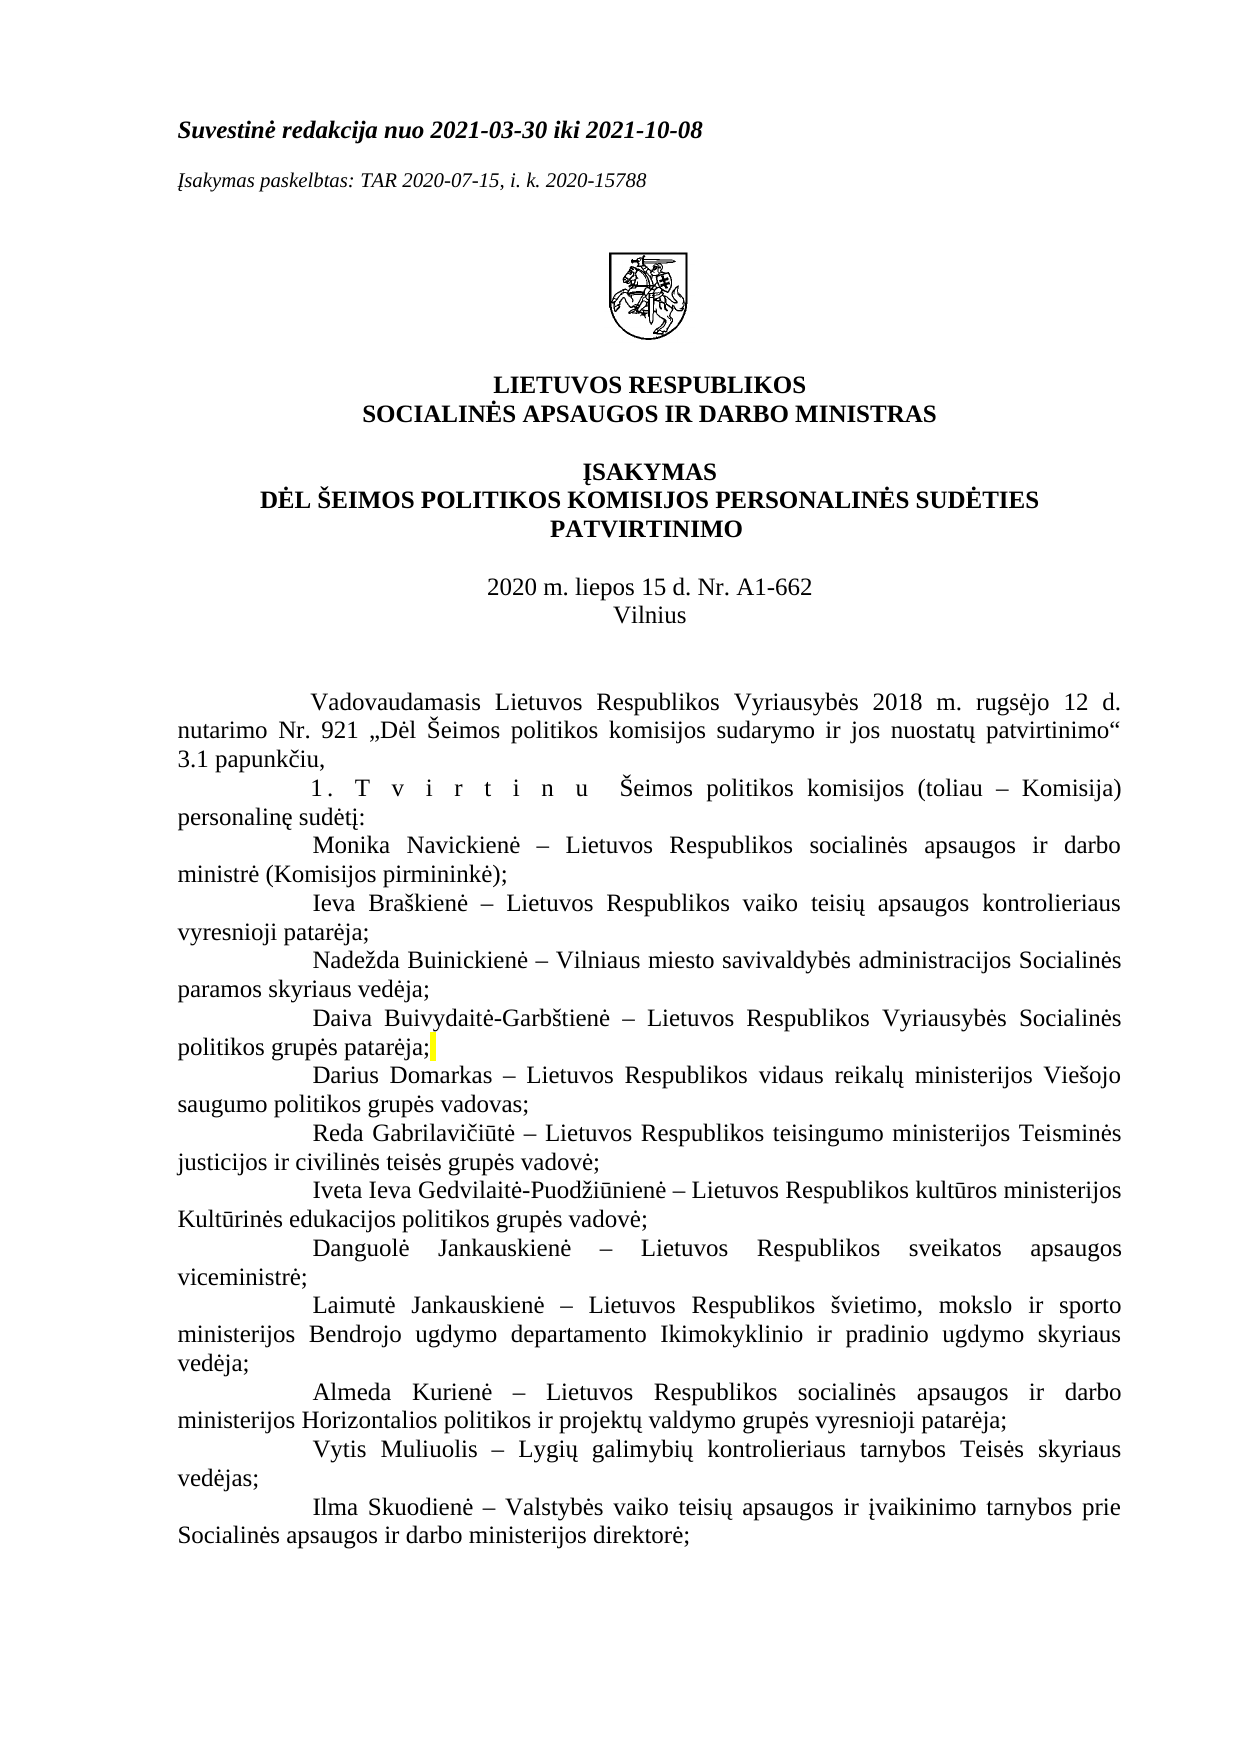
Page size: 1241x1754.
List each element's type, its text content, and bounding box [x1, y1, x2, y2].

text SOCIALINĖS APSAUGOS IR DARBO MINISTRAS [177, 399, 1122, 428]
text Darius Domarkas – Lietuvos Respublikos vidaus reikalų ministerijos Viešojo saugumo politikos grupės vadovas; [177, 1061, 1122, 1118]
text 1. T v i r t i n u Šeimos politikos komisijos (toliau – Komisija) personalinę sudėtį: [177, 773, 1122, 831]
text Danguolė Jankauskienė – Lietuvos Respublikos sveikatos apsaugos viceministrė; [177, 1233, 1122, 1291]
text Daiva Buivydaitė-Garbštienė – Lietuvos Respublikos Vyriausybės Socialinės politikos grupės patarėja; [177, 1003, 1122, 1061]
text LIETUVOS RESPUBLIKOS [177, 371, 1122, 399]
text Ieva Braškienė – Lietuvos Respublikos vaiko teisių apsaugos kontrolieriaus vyresnioji patarėja; [177, 888, 1122, 946]
text ĮSAKYMAS [177, 457, 1122, 486]
text Reda Gabrilavičiūtė – Lietuvos Respublikos teisingumo ministerijos Teisminės justicijos ir civilinės teisės grupės vadovė; [177, 1118, 1122, 1176]
text Suvestinė redakcija nuo 2021-03-30 iki 2021-10-08 [177, 115, 1122, 144]
text Iveta Ieva Gedvilaitė-Puodžiūnienė – Lietuvos Respublikos kultūros ministerijos Kultūrinės edukacijos politikos grupės vadovė; [177, 1176, 1122, 1233]
text Ilma Skuodienė – Valstybės vaiko teisių apsaugos ir įvaikinimo tarnybos prie Socialinės apsaugos ir darbo ministerijos direktorė; [177, 1492, 1122, 1549]
text Įsakymas paskelbtas: TAR 2020-07-15, i. k. 2020-15788 [177, 168, 1122, 192]
text Vilnius [177, 601, 1122, 629]
text Nadežda Buinickienė – Vilniaus miesto savivaldybės administracijos Socialinės paramos skyriaus vedėja; [177, 946, 1122, 1003]
text Vytis Muliuolis – Lygių galimybių kontrolieriaus tarnybos Teisės skyriaus vedėjas; [177, 1434, 1122, 1492]
text Monika Navickienė – Lietuvos Respublikos socialinės apsaugos ir darbo ministrė (Komisijos pirmininkė); [177, 831, 1122, 888]
text DĖL ŠEIMOS POLITIKOS KOMISIJOS PERSONALINĖS SUDĖTIES PATVIRTINIMO [177, 486, 1122, 543]
text Laimutė Jankauskienė – Lietuvos Respublikos švietimo, mokslo ir sporto ministerijos Bendrojo ugdymo departamento Ikimokyklinio ir pradinio ugdymo skyriaus vedėja; [177, 1291, 1122, 1377]
text Vadovaudamasis Lietuvos Respublikos Vyriausybės 2018 m. rugsėjo 12 d. nutarimo Nr. 921 „Dėl Šeimos politikos komisijos sudarymo ir jos nuostatų patvirtinimo“ 3.1 papunkčiu, [177, 687, 1122, 773]
text 2020 m. liepos 15 d. Nr. A1-662 [177, 572, 1122, 601]
text Almeda Kurienė – Lietuvos Respublikos socialinės apsaugos ir darbo ministerijos Horizontalios politikos ir projektų valdymo grupės vyresnioji patarėja; [177, 1377, 1122, 1434]
